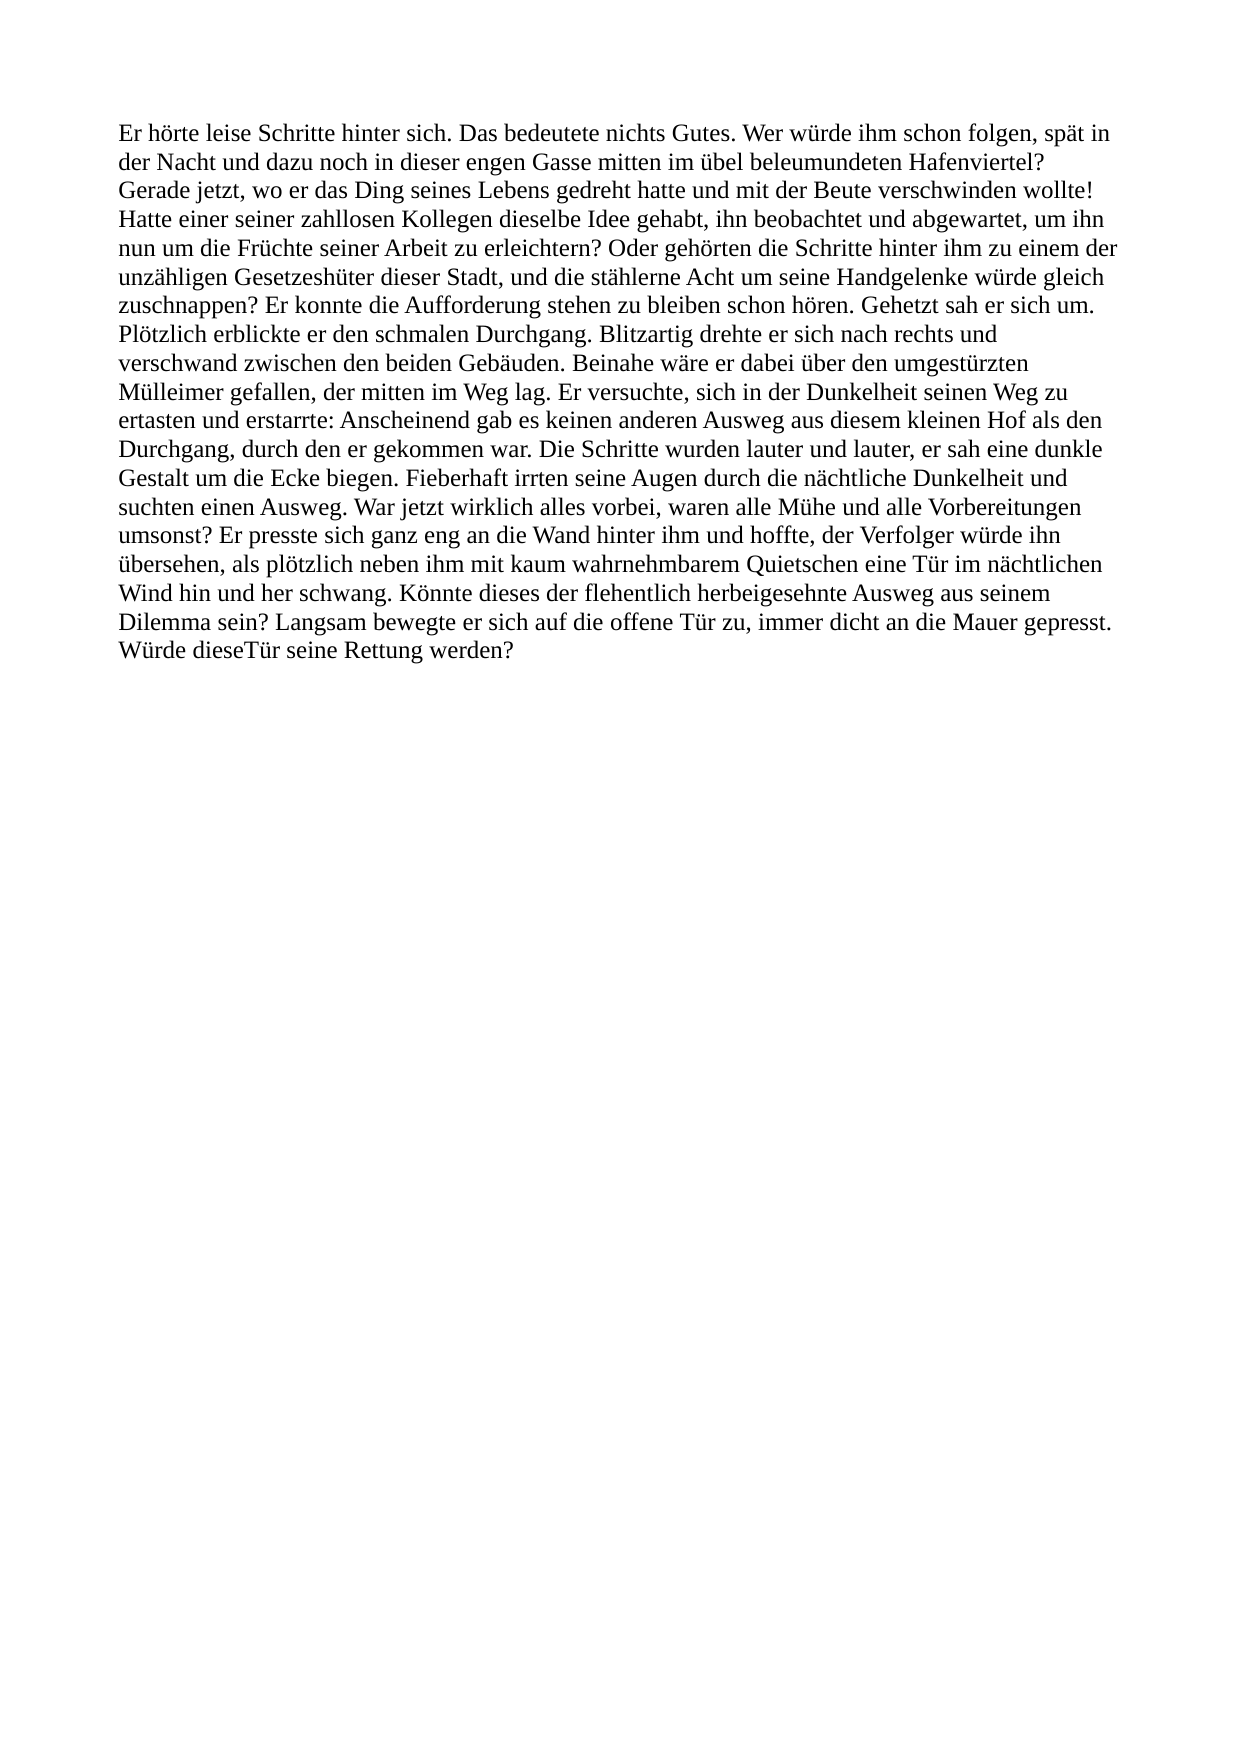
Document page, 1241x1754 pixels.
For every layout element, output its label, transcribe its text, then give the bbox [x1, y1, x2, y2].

text Er hörte leise Schritte hinter sich. Das bedeutete nichts Gutes. Wer würde ihm schon folgen, spät in der Nacht und dazu noch in dieser engen Gasse mitten im übel beleumundeten Hafenviertel? Gerade jetzt, wo er das Ding seines Lebens gedreht hatte und mit der Beute verschwinden wollte! Hatte einer seiner zahllosen Kollegen dieselbe Idee gehabt, ihn beobachtet und abgewartet, um ihn nun um die Früchte seiner Arbeit zu erleichtern? Oder gehörten die Schritte hinter ihm zu einem der unzähligen Gesetzeshüter dieser Stadt, und die stählerne Acht um seine Handgelenke würde gleich zuschnappen? Er konnte die Aufforderung stehen zu bleiben schon hören. Gehetzt sah er sich um. Plötzlich erblickte er den schmalen Durchgang. Blitzartig drehte er sich nach rechts und verschwand zwischen den beiden Gebäuden. Beinahe wäre er dabei über den umgestürzten Mülleimer gefallen, der mitten im Weg lag. Er versuchte, sich in der Dunkelheit seinen Weg zu ertasten und erstarrte: Anscheinend gab es keinen anderen Ausweg aus diesem kleinen Hof als den Durchgang, durch den er gekommen war. Die Schritte wurden lauter und lauter, er sah eine dunkle Gestalt um die Ecke biegen. Fieberhaft irrten seine Augen durch die nächtliche Dunkelheit und suchten einen Ausweg. War jetzt wirklich alles vorbei, waren alle Mühe und alle Vorbereitungen umsonst? Er presste sich ganz eng an die Wand hinter ihm und hoffte, der Verfolger würde ihn übersehen, als plötzlich neben ihm mit kaum wahrnehmbarem Quietschen eine Tür im nächtlichen Wind hin und her schwang. Könnte dieses der flehentlich herbeigesehnte Ausweg aus seinem Dilemma sein? Langsam bewegte er sich auf die offene Tür zu, immer dicht an die Mauer gepresst. Würde dieseTür seine Rettung werden? [118, 118, 1122, 664]
